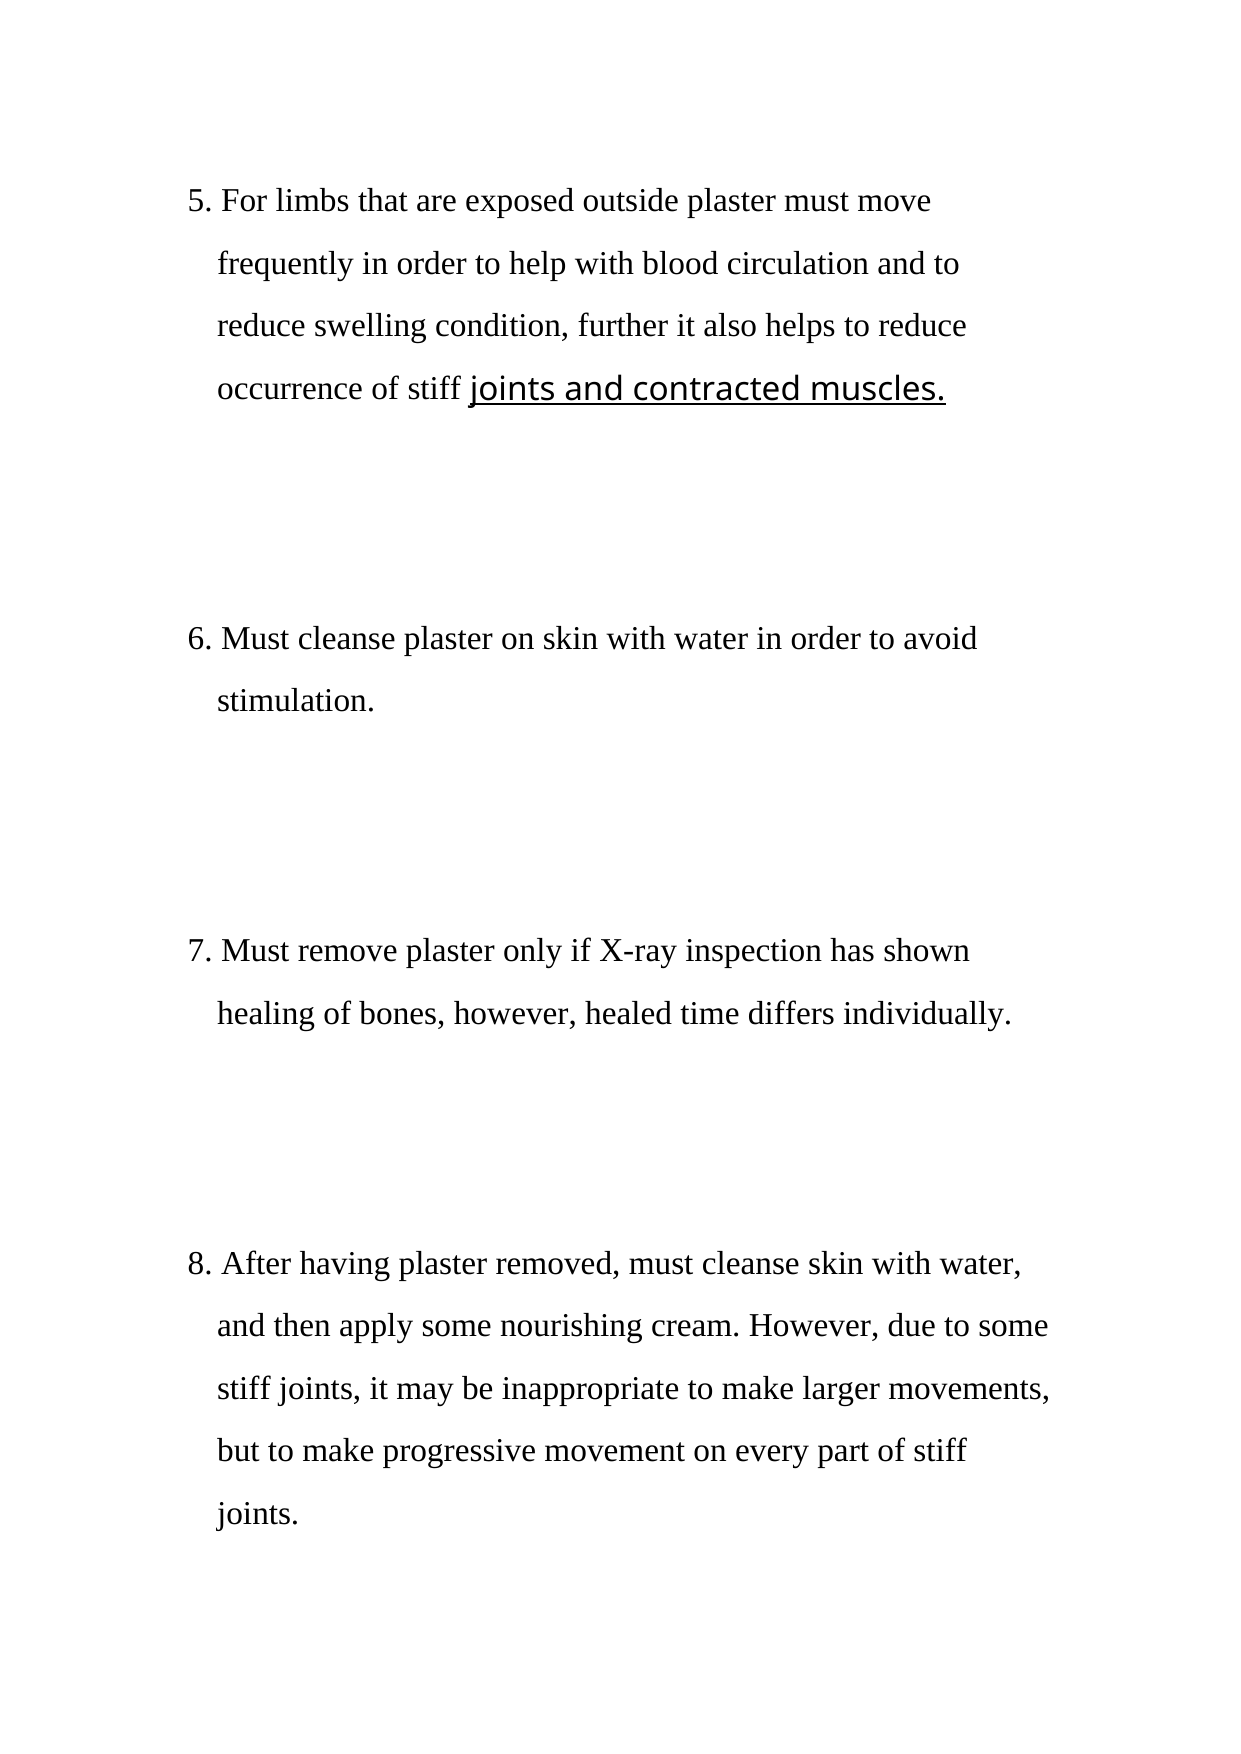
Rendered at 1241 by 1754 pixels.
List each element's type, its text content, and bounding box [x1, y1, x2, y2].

text 7. Must remove plaster only if X-ray inspection has shown healing of bones, however, healed time differs individually. [187, 908, 1053, 1033]
text 6. Must cleanse plaster on skin with water in order to avoid stimulation. [187, 596, 1053, 721]
text 8. After having plaster removed, must cleanse skin with water, and then apply some nourishing cream. However, due to some stiff joints, it may be inappropriate to make larger movements, but to make progressive movement on every part of stiff joints. [187, 1221, 1053, 1533]
text 5. For limbs that are exposed outside plaster must move frequently in order to help with blood circulation and to reduce swelling condition, further it also helps to reduce occurrence of stiff joints and contracted muscles. [187, 158, 1053, 408]
